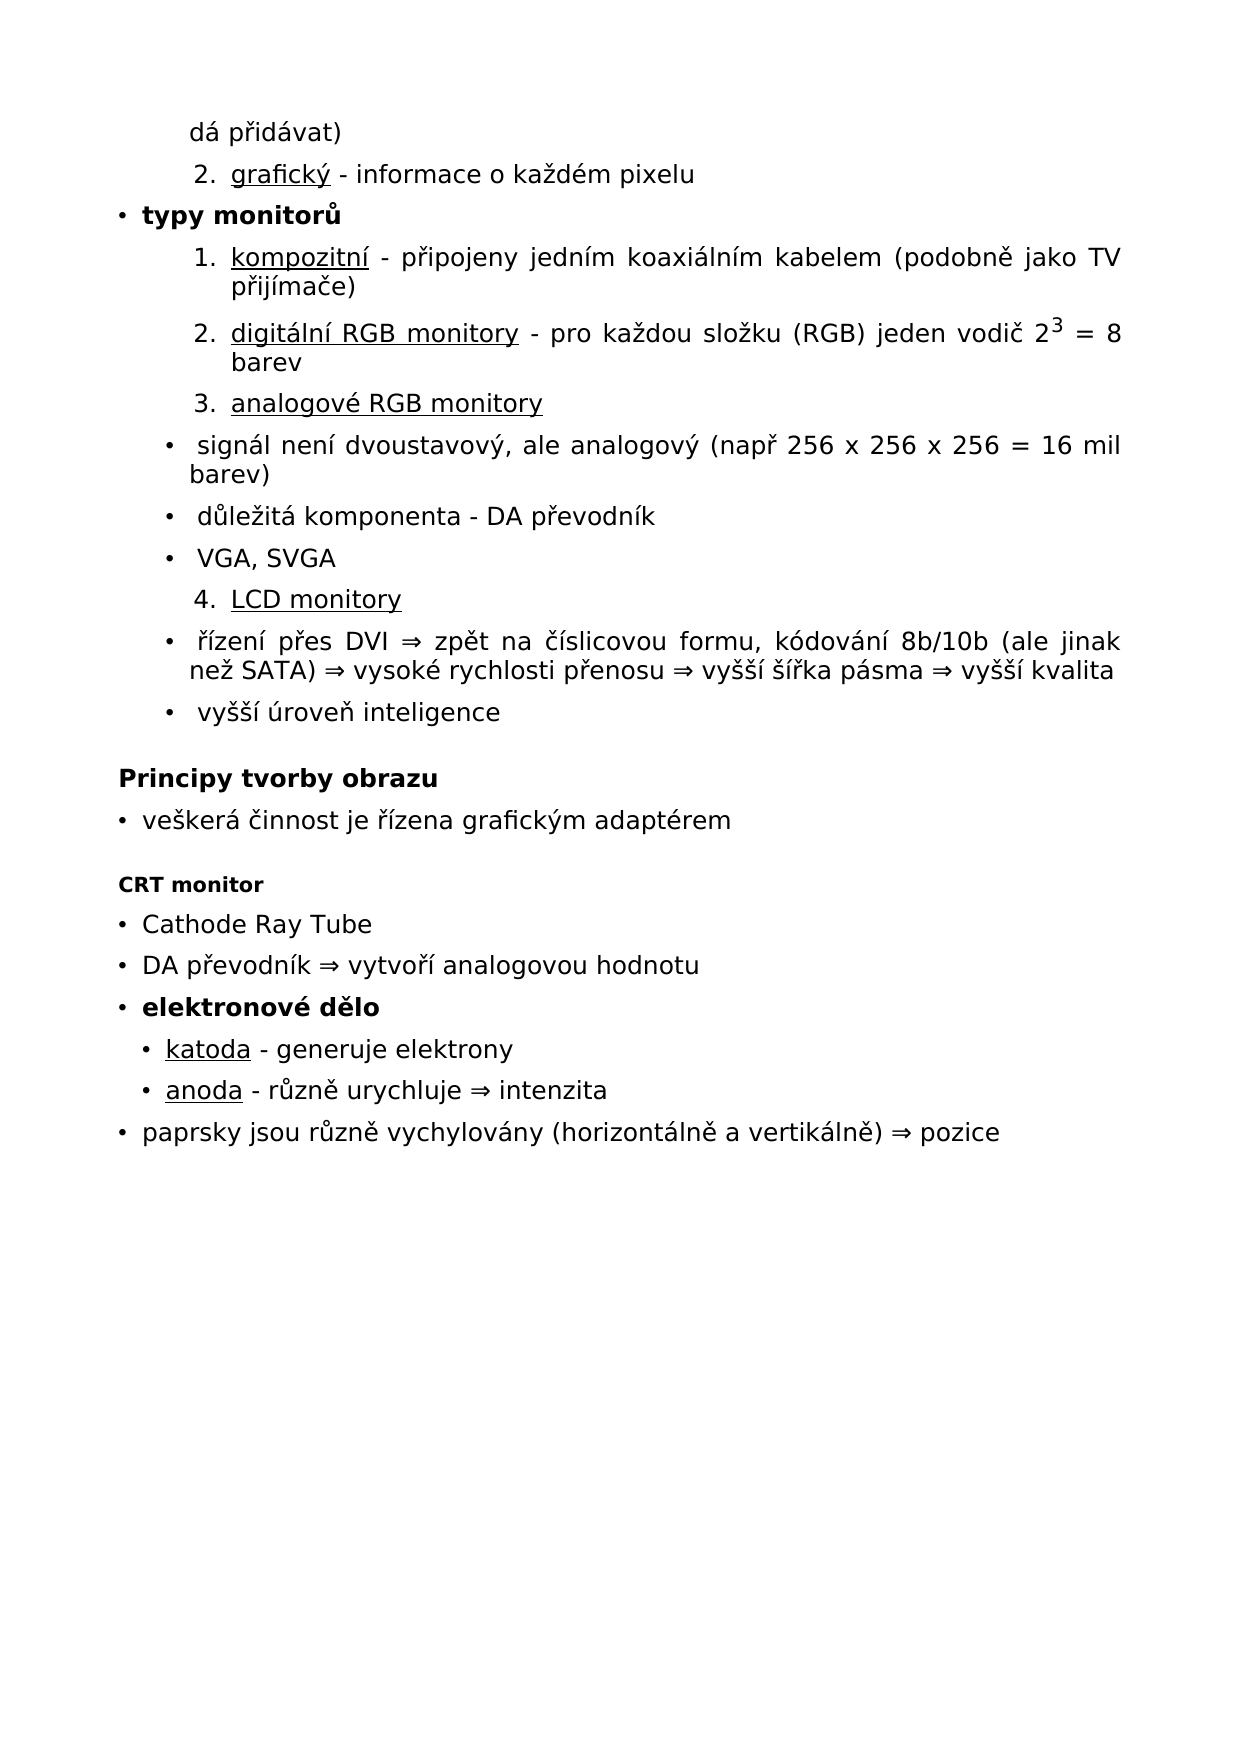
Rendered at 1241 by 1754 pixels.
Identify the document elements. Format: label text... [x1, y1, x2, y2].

subtitle CRT monitor [118, 873, 1122, 897]
list analogové RGB monitory [193, 390, 1122, 419]
list signál není dvoustavový, ale analogový (např 256 x 256 x 256 = 16 mil barev) [165, 431, 1122, 490]
list VGA, SVGA [165, 544, 1122, 573]
subtitle Principy tvorby obrazu [118, 765, 1122, 794]
list dá přidávat) [165, 118, 1122, 147]
list elektronové dělo [118, 993, 1122, 1022]
list LCD monitory [193, 586, 1122, 615]
list digitální RGB monitory - pro každou složku (RGB) jeden vodič 23 = 8 barev [193, 314, 1122, 377]
list veškerá činnost je řízena grafickým adaptérem [118, 806, 1122, 836]
list anoda - různě urychluje ⇒ intenzita [142, 1076, 1122, 1106]
list kompozitní - připojeny jedním koaxiálním kabelem (podobně jako TV přijímače) [193, 243, 1122, 301]
list typy monitorů [118, 201, 1122, 231]
list katoda - generuje elektrony [142, 1035, 1122, 1064]
list paprsky jsou různě vychylovány (horizontálně a vertikálně) ⇒ pozice [118, 1118, 1122, 1147]
list vyšší úroveň inteligence [165, 698, 1122, 727]
list řízení přes DVI ⇒ zpět na číslicovou formu, kódování 8b/10b (ale jinak než SATA) ⇒ vysoké rychlosti přenosu ⇒ vyšší šířka pásma ⇒ vyšší kvalita [165, 627, 1122, 686]
list DA převodník ⇒ vytvoří analogovou hodnotu [118, 951, 1122, 981]
list Cathode Ray Tube [118, 910, 1122, 939]
list důležitá komponenta - DA převodník [165, 502, 1122, 531]
list grafický - informace o každém pixelu [193, 160, 1122, 189]
